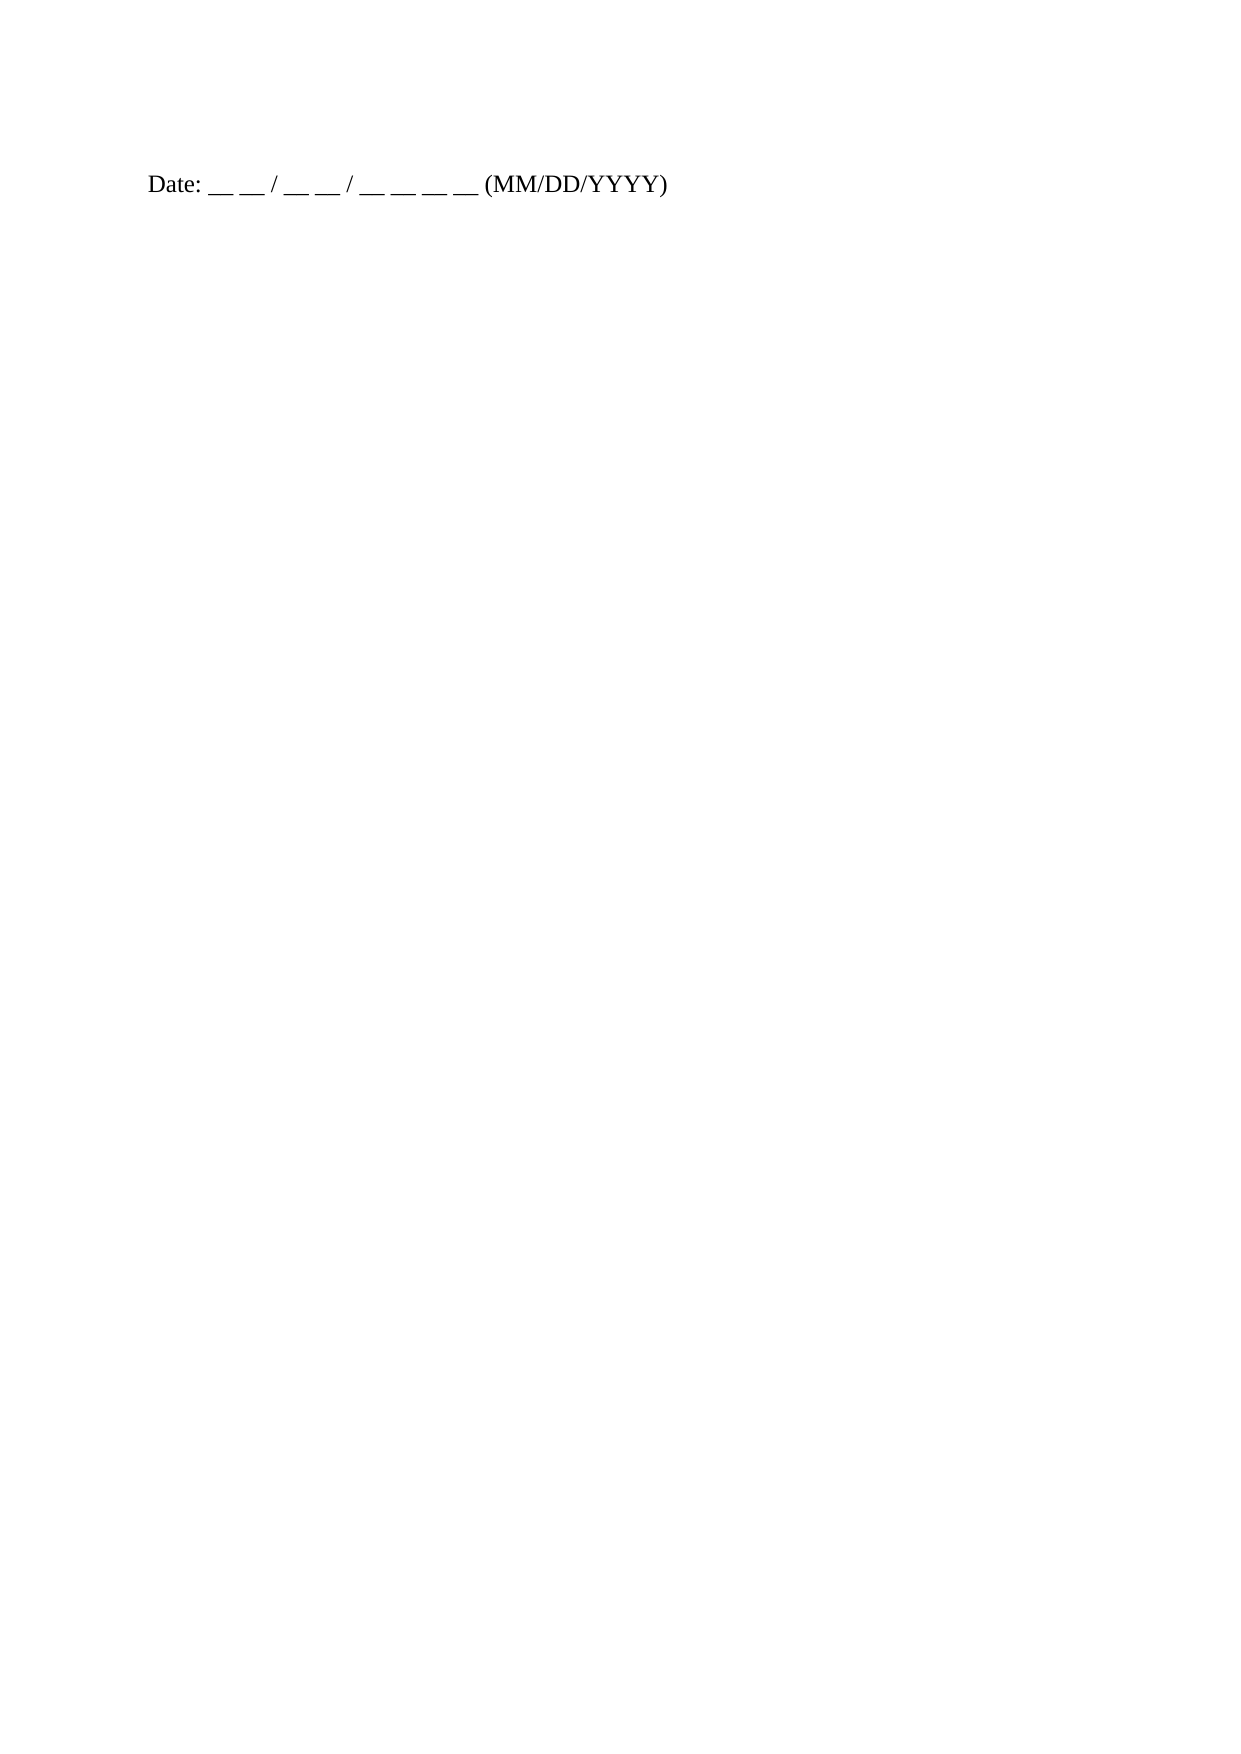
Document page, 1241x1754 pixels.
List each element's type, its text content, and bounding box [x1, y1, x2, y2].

text Date: __ __ / __ __ / __ __ __ __ (MM/DD/YYYY) [148, 142, 1092, 204]
